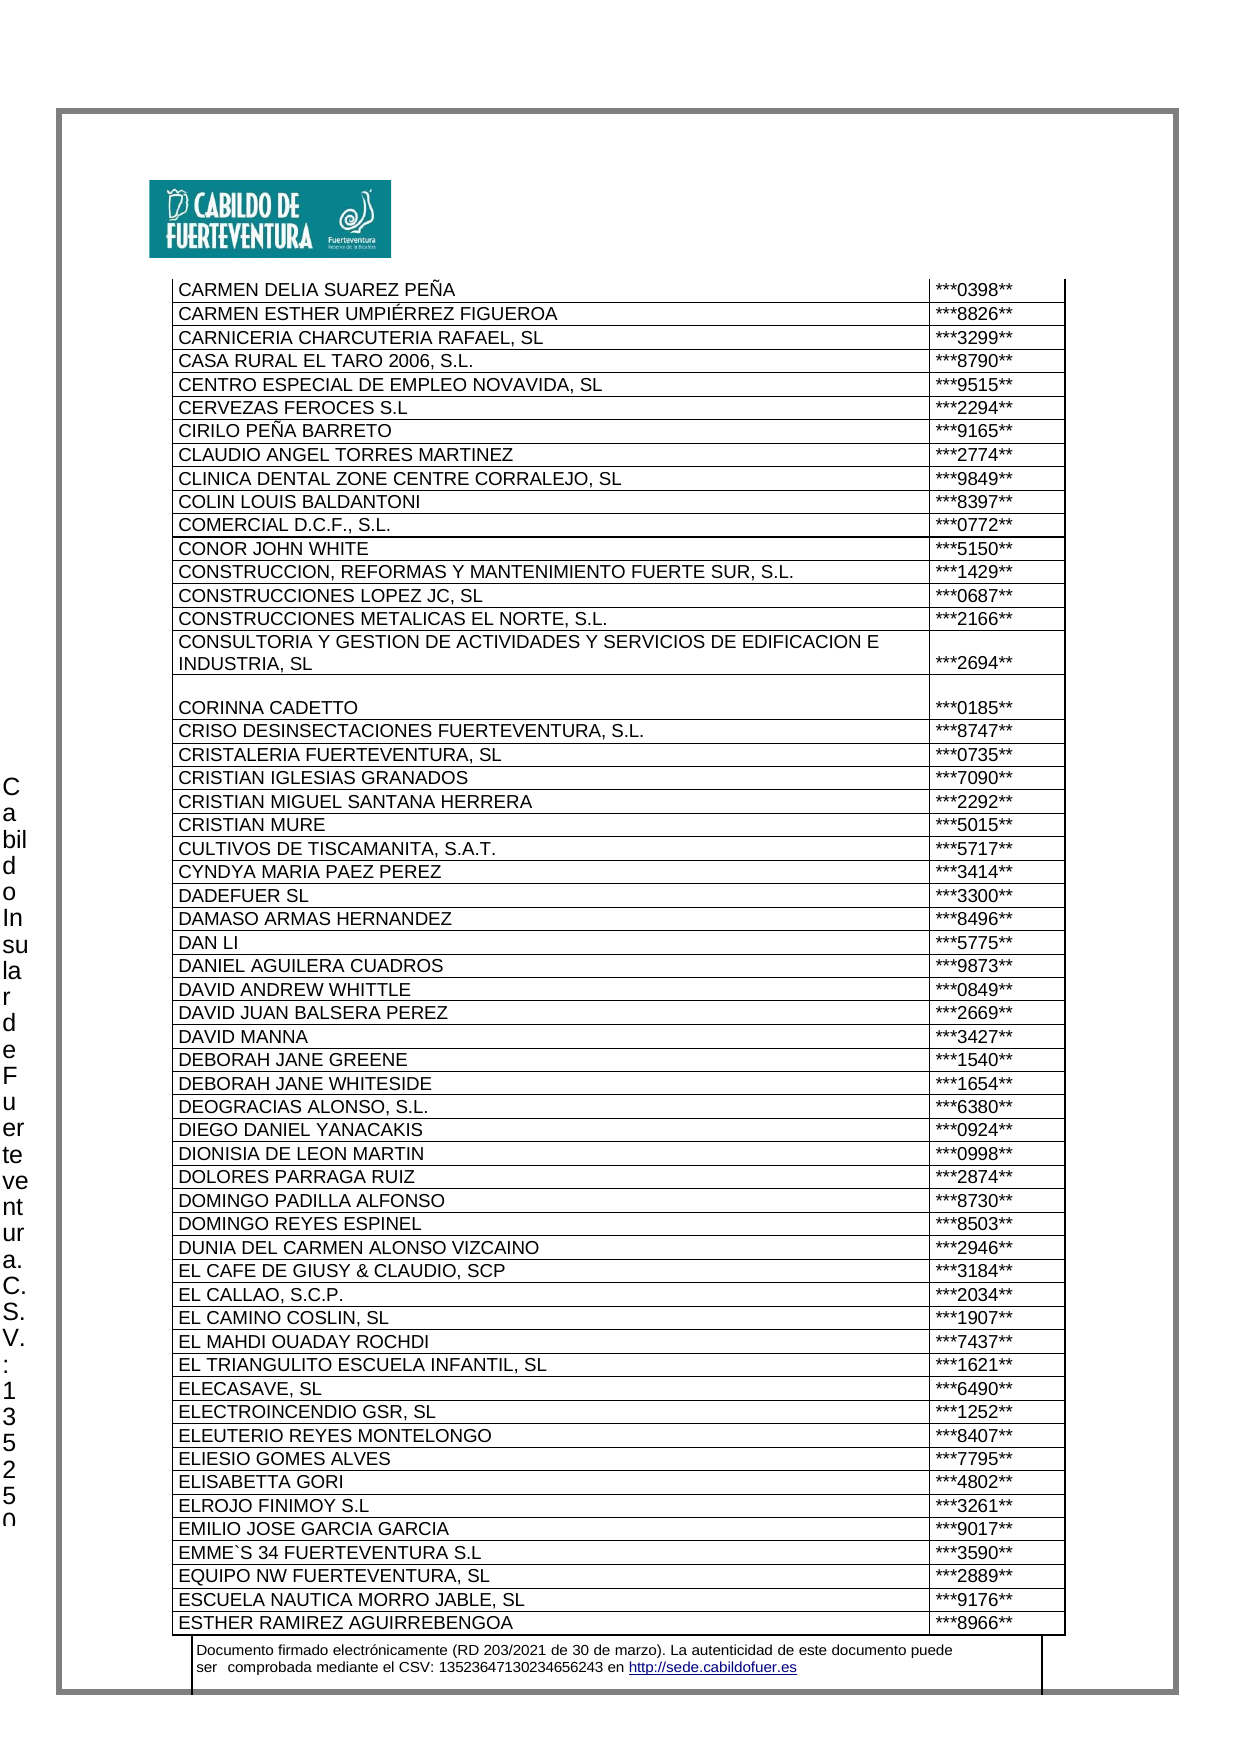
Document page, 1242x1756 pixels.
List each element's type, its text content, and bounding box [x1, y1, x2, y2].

table_cell CONOR JOHN WHITE [173, 538, 929, 560]
table_cell ELECTROINCENDIO GSR, SL [173, 1401, 929, 1423]
table_cell CORINNA CADETTO [173, 675, 929, 719]
table_cell ***8826** [930, 303, 1064, 325]
table_cell ***8397** [930, 491, 1064, 513]
table_cell [1066, 279, 1173, 1634]
table_cell [62, 1634, 191, 1688]
table_cell DUNIA DEL CARMEN ALONSO VIZCAINO [173, 1236, 929, 1259]
table_cell ***2292** [930, 790, 1064, 813]
table_cell ***1429** [930, 561, 1064, 583]
table_cell DEBORAH JANE WHITESIDE [173, 1072, 929, 1094]
table_cell ***2034** [930, 1283, 1064, 1306]
table_cell ***9873** [930, 955, 1064, 977]
table_cell ***9515** [930, 373, 1064, 396]
table_cell ***5775** [930, 931, 1064, 953]
table_header [62, 114, 1173, 279]
table_cell ***0735** [930, 744, 1064, 766]
table_cell ***8966** [930, 1612, 1064, 1634]
table_cell [62, 279, 172, 1634]
table_cell ***7437** [930, 1330, 1064, 1353]
table_cell DEOGRACIAS ALONSO, S.L. [173, 1095, 929, 1118]
table_cell ESCUELA NAUTICA MORRO JABLE, SL [173, 1589, 929, 1611]
table_cell ***1252** [930, 1401, 1064, 1423]
table_cell ELISABETTA GORI [173, 1471, 929, 1493]
table_cell CONSULTORIA Y GESTION DE ACTIVIDADES Y SERVICIOS DE EDIFICACION E INDUSTRIA, SL [173, 631, 929, 674]
table_cell ESTHER RAMIREZ AGUIRREBENGOA [173, 1612, 929, 1634]
table_cell Documento firmado electrónicamente (RD 203/2021 de 30 de marzo). La autenticidad de este documento puede ser comprobada mediante el CSV: 13523647130234656243 en http://sede.cabildofuer.es [193, 1636, 1041, 1688]
table_cell EQUIPO NW FUERTEVENTURA, SL [173, 1565, 929, 1587]
table_cell ***3261** [930, 1495, 1064, 1517]
table_cell DAVID JUAN BALSERA PEREZ [173, 1001, 929, 1024]
table_cell CRISTIAN IGLESIAS GRANADOS [173, 767, 929, 789]
table_cell ***1621** [930, 1354, 1064, 1376]
table_cell ***8747** [930, 720, 1064, 742]
table_cell CASA RURAL EL TARO 2006, S.L. [173, 350, 929, 372]
table_cell ELEUTERIO REYES MONTELONGO [173, 1424, 929, 1447]
table_cell DIEGO DANIEL YANACAKIS [173, 1119, 929, 1141]
table_cell DADEFUER SL [173, 884, 929, 907]
table_cell CRISTALERIA FUERTEVENTURA, SL [173, 744, 929, 766]
table_cell ***2874** [930, 1166, 1064, 1188]
table_cell EMILIO JOSE GARCIA GARCIA [173, 1518, 929, 1540]
table_cell ***9017** [930, 1518, 1064, 1540]
table_cell CARMEN ESTHER UMPIÉRREZ FIGUEROA [173, 303, 929, 325]
table_cell CRISO DESINSECTACIONES FUERTEVENTURA, S.L. [173, 720, 929, 742]
table_cell DEBORAH JANE GREENE [173, 1049, 929, 1071]
table_cell DAMASO ARMAS HERNANDEZ [173, 908, 929, 930]
table_cell ***3590** [930, 1541, 1064, 1564]
table_cell DANIEL AGUILERA CUADROS [173, 955, 929, 977]
table_cell ***2774** [930, 444, 1064, 466]
table_cell CLAUDIO ANGEL TORRES MARTINEZ [173, 444, 929, 466]
table_cell ***1654** [930, 1072, 1064, 1094]
table_cell ***2694** [930, 631, 1064, 674]
table_cell [1043, 1634, 1173, 1688]
table_cell CONSTRUCCIONES LOPEZ JC, SL [173, 584, 929, 607]
table_cell ***9849** [930, 467, 1064, 489]
table_cell COMERCIAL D.C.F., S.L. [173, 514, 929, 536]
table_cell EL CALLAO, S.C.P. [173, 1283, 929, 1306]
table_cell ***8407** [930, 1424, 1064, 1447]
table_cell CERVEZAS FEROCES S.L [173, 397, 929, 419]
table_cell DOMINGO PADILLA ALFONSO [173, 1189, 929, 1212]
table_cell ***0849** [930, 978, 1064, 1000]
table_cell ***0687** [930, 584, 1064, 607]
table_cell ***3184** [930, 1260, 1064, 1282]
text Cabildo Insular de Fuerteventura. C.S.V.: 13525066230434562755. [2, 775, 29, 1525]
table_cell EL TRIANGULITO ESCUELA INFANTIL, SL [173, 1354, 929, 1376]
table_cell DIONISIA DE LEON MARTIN [173, 1142, 929, 1165]
table_cell ***8503** [930, 1213, 1064, 1235]
table_cell CRISTIAN MURE [173, 814, 929, 836]
table_cell ***3300** [930, 884, 1064, 907]
table_cell ***2946** [930, 1236, 1064, 1259]
table_cell ***2294** [930, 397, 1064, 419]
table_cell CLINICA DENTAL ZONE CENTRE CORRALEJO, SL [173, 467, 929, 489]
table_cell EL CAMINO COSLIN, SL [173, 1307, 929, 1329]
table_cell ***9165** [930, 420, 1064, 442]
table_cell ***6490** [930, 1377, 1064, 1399]
table_cell CARNICERIA CHARCUTERIA RAFAEL, SL [173, 326, 929, 349]
table_cell ***6380** [930, 1095, 1064, 1118]
table_cell CRISTIAN MIGUEL SANTANA HERRERA [173, 790, 929, 813]
table_cell ***3414** [930, 861, 1064, 883]
table_cell CONSTRUCCIONES METALICAS EL NORTE, S.L. [173, 608, 929, 630]
table_cell ELROJO FINIMOY S.L [173, 1495, 929, 1517]
table_cell CIRILO PEÑA BARRETO [173, 420, 929, 442]
table_cell ***8790** [930, 350, 1064, 372]
table_cell ***8496** [930, 908, 1064, 930]
table_cell ***9176** [930, 1589, 1064, 1611]
table_cell ELECASAVE, SL [173, 1377, 929, 1399]
table_cell ***2669** [930, 1001, 1064, 1024]
table_cell ***3299** [930, 326, 1064, 349]
table_cell ***0924** [930, 1119, 1064, 1141]
table_cell ***3427** [930, 1025, 1064, 1047]
table_cell CENTRO ESPECIAL DE EMPLEO NOVAVIDA, SL [173, 373, 929, 396]
table_cell DOLORES PARRAGA RUIZ [173, 1166, 929, 1188]
table_cell ***5150** [930, 538, 1064, 560]
table_cell COLIN LOUIS BALDANTONI [173, 491, 929, 513]
table_cell CULTIVOS DE TISCAMANITA, S.A.T. [173, 837, 929, 859]
table_cell ***5717** [930, 837, 1064, 859]
table_cell ***2889** [930, 1565, 1064, 1587]
table_cell ELIESIO GOMES ALVES [173, 1448, 929, 1470]
table_cell CARMEN DELIA SUAREZ PEÑA [173, 279, 929, 302]
table_cell DAVID MANNA [173, 1025, 929, 1047]
table_cell EL CAFE DE GIUSY & CLAUDIO, SCP [173, 1260, 929, 1282]
table_cell CYNDYA MARIA PAEZ PEREZ [173, 861, 929, 883]
table_cell EMME`S 34 FUERTEVENTURA S.L [173, 1541, 929, 1564]
table_cell EL MAHDI OUADAY ROCHDI [173, 1330, 929, 1353]
table_cell ***7795** [930, 1448, 1064, 1470]
table_cell ***5015** [930, 814, 1064, 836]
table_cell CONSTRUCCION, REFORMAS Y MANTENIMIENTO FUERTE SUR, S.L. [173, 561, 929, 583]
table_cell ***0398** [930, 279, 1064, 302]
table_cell DAVID ANDREW WHITTLE [173, 978, 929, 1000]
table_cell ***7090** [930, 767, 1064, 789]
table_cell ***0772** [930, 514, 1064, 536]
table_cell ***0998** [930, 1142, 1064, 1165]
table_cell DAN LI [173, 931, 929, 953]
table_cell ***0185** [930, 675, 1064, 719]
table_cell ***2166** [930, 608, 1064, 630]
table_cell DOMINGO REYES ESPINEL [173, 1213, 929, 1235]
table_cell ***8730** [930, 1189, 1064, 1212]
table_cell ***1907** [930, 1307, 1064, 1329]
table_cell ***1540** [930, 1049, 1064, 1071]
table_cell ***4802** [930, 1471, 1064, 1493]
